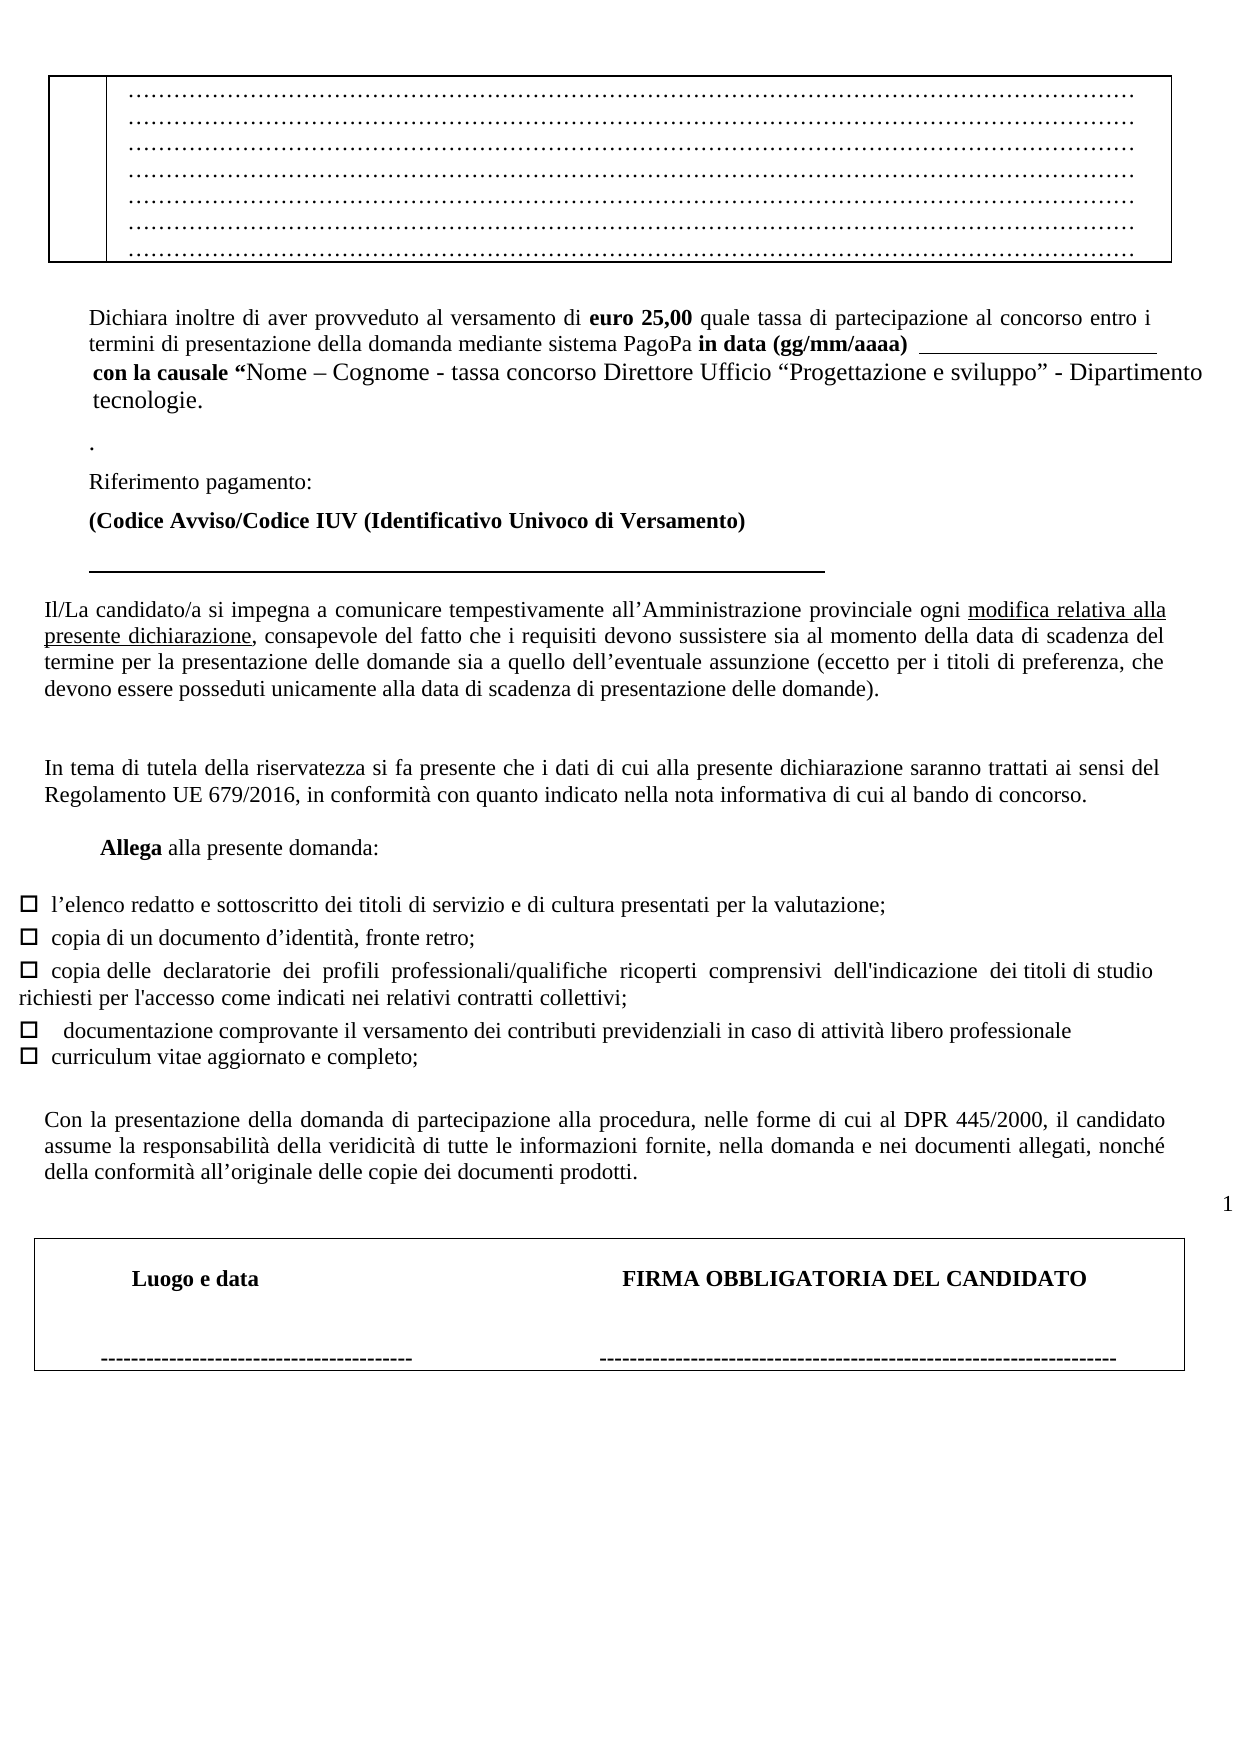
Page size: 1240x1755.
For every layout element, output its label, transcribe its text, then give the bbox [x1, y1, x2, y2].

text Dichiara inoltre di aver provveduto al versamento di euro 25,00 quale tassa di partecipazione al concorso entro i termini di presentazione della domanda mediante sistema PagoPa in data (gg/mm/aaaa) [89, 304, 1157, 357]
text curriculum vitae aggiornato e completo; [19, 1043, 1171, 1070]
text  documentazione comprovante il versamento dei contributi previdenziali in caso di attività libero professionale [19, 1017, 1204, 1043]
table_cell …………………………………………………………………………………………………………………………………………………………………………………………………………………………………………………………………………………………………………………………………………………………………………………………………………………………………………………………………………………………………………………………………………………………………………………………………………………………………………………………………………………………………………………………………………………………………………………………………………………………………………………… [107, 77, 1171, 261]
text con la causale “Nome – Cognome - tassa concorso Direttore Ufficio “Progettazione e sviluppo” - Dipartimento tecnologie. [93, 357, 1204, 414]
text ----------------------------------------- -------------------------------------------------------------------- [35, 1343, 1184, 1370]
text copia di un documento d’identità, fronte retro; [19, 924, 1204, 951]
text Luogo e data FIRMA OBBLIGATORIA DEL CANDIDATO [35, 1264, 1184, 1291]
text Il/La candidato/a si impegna a comunicare tempestivamente all’Amministrazione provinciale ogni modifica relativa alla presente dichiarazione, consapevole del fatto che i requisiti devono sussistere sia al momento della data di scadenza del termine per la presentazione delle domande sia a quello dell’eventuale assunzione (eccetto per i titoli di preferenza, che devono essere posseduti unicamente alla data di scadenza di presentazione delle domande). [44, 596, 1167, 701]
text copia delle declaratorie dei profili professionali/qualifiche ricoperti comprensivi dell'indicazione dei titoli di studio richiesti per l'accesso come indicati nei relativi contratti collettivi; [19, 958, 1204, 1010]
text Allega alla presente domanda: [100, 834, 1171, 860]
table_cell [50, 77, 106, 261]
text l’elenco redatto e sottoscritto dei titoli di servizio e di cultura presentati per la valutazione; [19, 891, 1204, 918]
text Riferimento pagamento: [89, 468, 1204, 494]
text Con la presentazione della domanda di partecipazione alla procedura, nelle forme di cui al DPR 445/2000, il candidato assume la responsabilità della veridicità di tutte le informazioni fornite, nella domanda e nei documenti allegati, nonché della conformità all’originale delle copie dei documenti prodotti. [44, 1106, 1167, 1185]
text In tema di tutela della riservatezza si fa presente che i dati di cui alla presente dichiarazione saranno trattati ai sensi del Regolamento UE 679/2016, in conformità con quanto indicato nella nota informativa di cui al bando di concorso. [44, 754, 1163, 807]
subtitle (Codice Avviso/Codice IUV (Identificativo Univoco di Versamento) [89, 507, 1204, 534]
subtitle . [89, 427, 1204, 456]
